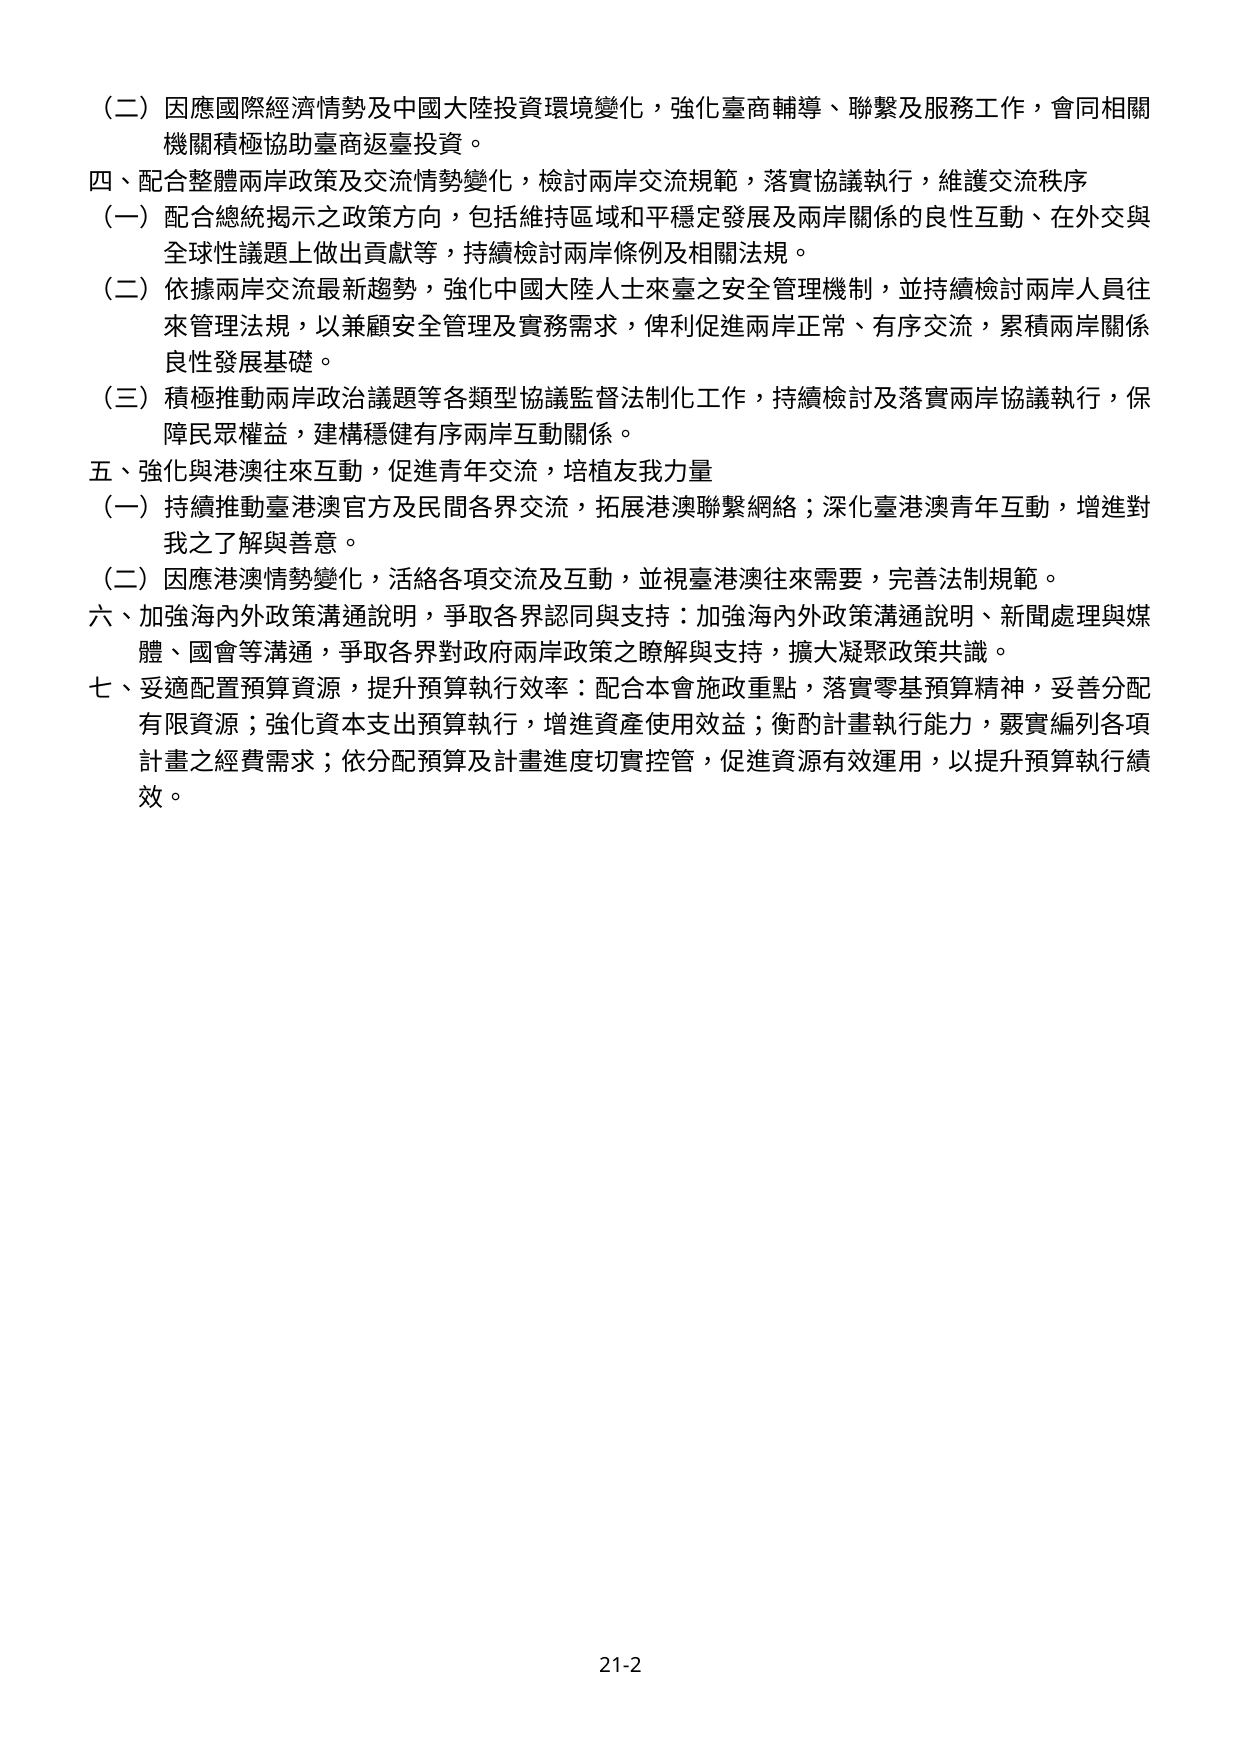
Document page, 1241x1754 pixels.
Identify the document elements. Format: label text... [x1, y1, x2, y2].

text （二）因應國際經濟情勢及中國大陸投資環境變化，強化臺商輔導、聯繫及服務工作，會同相關機關積極協助臺商返臺投資。 [89, 89, 1152, 161]
text 七、妥適配置預算資源，提升預算執行效率：配合本會施政重點，落實零基預算精神，妥善分配有限資源；強化資本支出預算執行，增進資產使用效益；衡酌計畫執行能力，覈實編列各項計畫之經費需求；依分配預算及計畫進度切實控管，促進資源有效運用，以提升預算執行績效。 [89, 669, 1152, 814]
text （一）持續推動臺港澳官方及民間各界交流，拓展港澳聯繫網絡；深化臺港澳青年互動，增進對我之了解與善意。 [89, 487, 1152, 560]
text （一）配合總統揭示之政策方向，包括維持區域和平穩定發展及兩岸關係的良性互動、在外交與全球性議題上做出貢獻等，持續檢討兩岸條例及相關法規。 [89, 197, 1152, 270]
text （二）依據兩岸交流最新趨勢，強化中國大陸人士來臺之安全管理機制，並持續檢討兩岸人員往來管理法規，以兼顧安全管理及實務需求，俾利促進兩岸正常、有序交流，累積兩岸關係良性發展基礎。 [89, 270, 1152, 379]
text （二）因應港澳情勢變化，活絡各項交流及互動，並視臺港澳往來需要，完善法制規範。 [89, 560, 1152, 596]
text 四、配合整體兩岸政策及交流情勢變化，檢討兩岸交流規範，落實協議執行，維護交流秩序 [89, 161, 1152, 197]
text 六、加強海內外政策溝通說明，爭取各界認同與支持：加強海內外政策溝通說明、新聞處理與媒體、國會等溝通，爭取各界對政府兩岸政策之瞭解與支持，擴大凝聚政策共識。 [89, 596, 1152, 669]
text （三）積極推動兩岸政治議題等各類型協議監督法制化工作，持續檢討及落實兩岸協議執行，保障民眾權益，建構穩健有序兩岸互動關係。 [89, 379, 1152, 451]
text 五、強化與港澳往來互動，促進青年交流，培植友我力量 [89, 451, 1152, 487]
